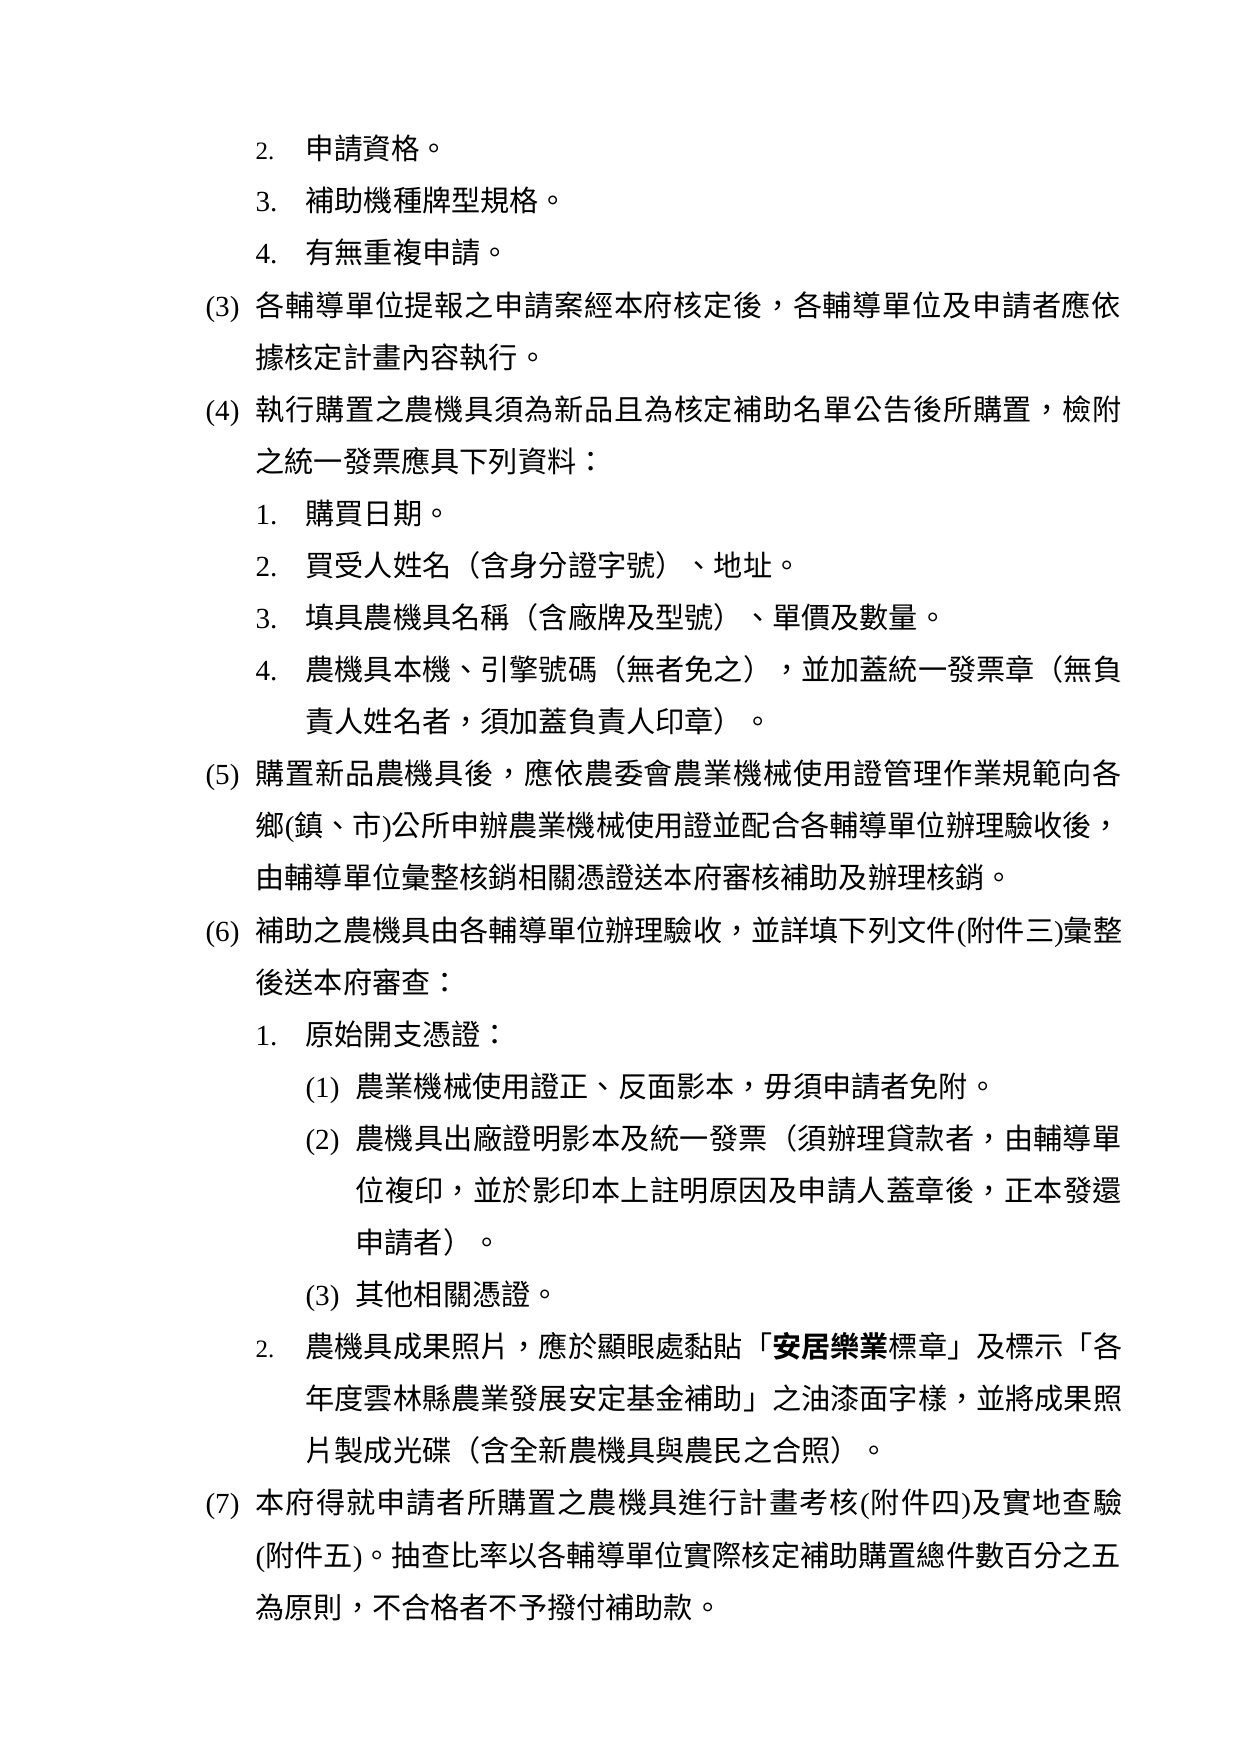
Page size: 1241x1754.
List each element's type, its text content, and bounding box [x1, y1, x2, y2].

list 本府得就申請者所購置之農機具進行計畫考核(附件四)及實地查驗(附件五)。抽查比率以各輔導單位實際核定補助購置總件數百分之五為原則，不合格者不予撥付補助款。 [205, 1472, 1122, 1628]
list 補助之農機具由各輔導單位辦理驗收，並詳填下列文件(附件三)彙整後送本府審查： [205, 899, 1122, 1003]
list 申請資格。 [255, 118, 1122, 170]
list 購買日期。 [255, 483, 1122, 535]
list 補助機種牌型規格。 [255, 170, 1122, 222]
list 購置新品農機具後，應依農委會農業機械使用證管理作業規範向各鄉(鎮、市)公所申辦農業機械使用證並配合各輔導單位辦理驗收後，由輔導單位彙整核銷相關憑證送本府審核補助及辦理核銷。 [205, 743, 1122, 899]
list 有無重複申請。 [255, 222, 1122, 274]
list 農機具本機、引擎號碼（無者免之），並加蓋統一發票章（無負責人姓名者，須加蓋負責人印章）。 [255, 639, 1122, 743]
list 其他相關憑證。 [305, 1264, 1122, 1316]
list 各輔導單位提報之申請案經本府核定後，各輔導單位及申請者應依據核定計畫內容執行。 [205, 274, 1122, 378]
list 執行購置之農機具須為新品且為核定補助名單公告後所購置，檢附之統一發票應具下列資料： [205, 378, 1122, 483]
list 農機具成果照片，應於顯眼處黏貼「安居樂業標章」及標示「各年度雲林縣農業發展安定基金補助」之油漆面字樣，並將成果照片製成光碟（含全新農機具與農民之合照）。 [255, 1316, 1122, 1472]
list 買受人姓名（含身分證字號）、地址。 [255, 535, 1122, 587]
list 農機具出廠證明影本及統一發票（須辦理貸款者，由輔導單位複印，並於影印本上註明原因及申請人蓋章後，正本發還申請者）。 [305, 1108, 1122, 1264]
list 原始開支憑證： [255, 1003, 1122, 1056]
list 農業機械使用證正、反面影本，毋須申請者免附。 [305, 1056, 1122, 1108]
list 填具農機具名稱（含廠牌及型號）、單價及數量。 [255, 587, 1122, 639]
